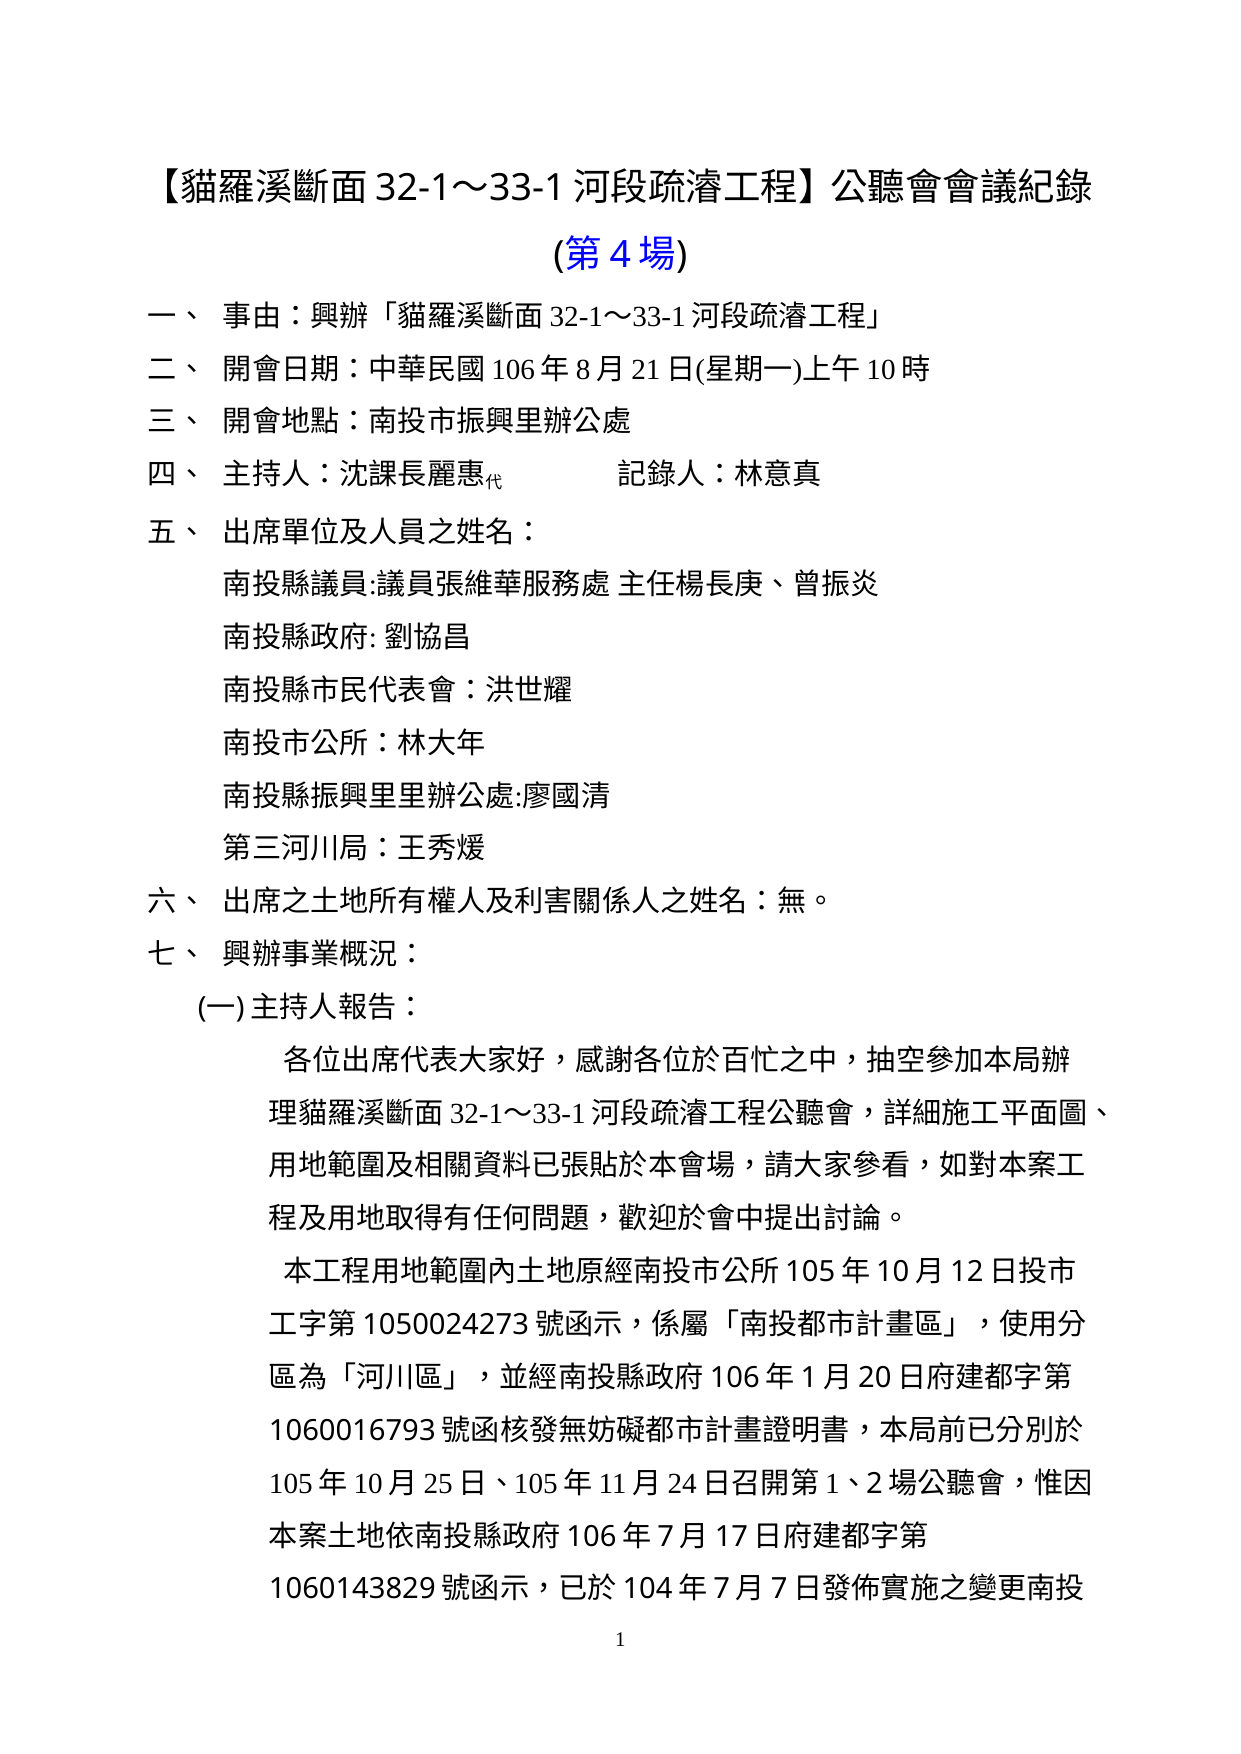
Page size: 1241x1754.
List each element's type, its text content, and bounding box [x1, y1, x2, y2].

text 第三河川局：王秀煖 [223, 825, 1092, 867]
text 本工程用地範圍內土地原經南投市公所105年10月12日投市工字第1050024273號函示，係屬「南投都市計畫區」，使用分區為「河川區」，並經南投縣政府106年1月20日府建都字第1060016793號函核發無妨礙都市計畫證明書，本局前已分別於105年10月25日、105年11月24日召開第1、2場公聽會，惟因本案土地依南投縣政府106年7月17日府建都字第1060143829號函示，已於104年7月7日發佈實施之變更南投 [269, 1248, 1092, 1607]
list 事由：興辦「貓羅溪斷面32-1～33-1河段疏濬工程」 [148, 292, 1092, 335]
text 南投縣振興里里辦公處:廖國清 [223, 772, 1092, 814]
list 開會日期：中華民國106年8月21日(星期一)上午10時 [148, 345, 1092, 387]
list 開會地點：南投市振興里辦公處 [148, 398, 1092, 440]
text 南投市公所：林大年 [223, 719, 1092, 762]
text 南投縣市民代表會：洪世耀 [223, 667, 1092, 709]
text 【貓羅溪斷面32-1～33-1河段疏濬工程】公聽會會議紀錄(第4場) [148, 156, 1092, 279]
list 出席單位及人員之姓名： [148, 508, 1092, 550]
list 興辦事業概況： [148, 931, 1092, 973]
list 主持人：沈課長麗惠代 記錄人：林意真 [148, 451, 1092, 493]
text 南投縣政府: 劉協昌 [223, 614, 1092, 656]
text 南投縣議員:議員張維華服務處 主任楊長庚、曾振炎 [223, 561, 1092, 603]
list 出席之土地所有權人及利害關係人之姓名：無。 [148, 878, 1092, 920]
list 主持人報告： 各位出席代表大家好，感謝各位於百忙之中，抽空參加本局辦理貓羅溪斷面32-1～33-1河段疏濬工程公聽會，詳細施工平面圖、用地範圍及相關資料已張貼於本會場，請大家參看，如對本案工程及用地取得有任何問題，歡迎於會中提出討論。 [198, 983, 1092, 1237]
